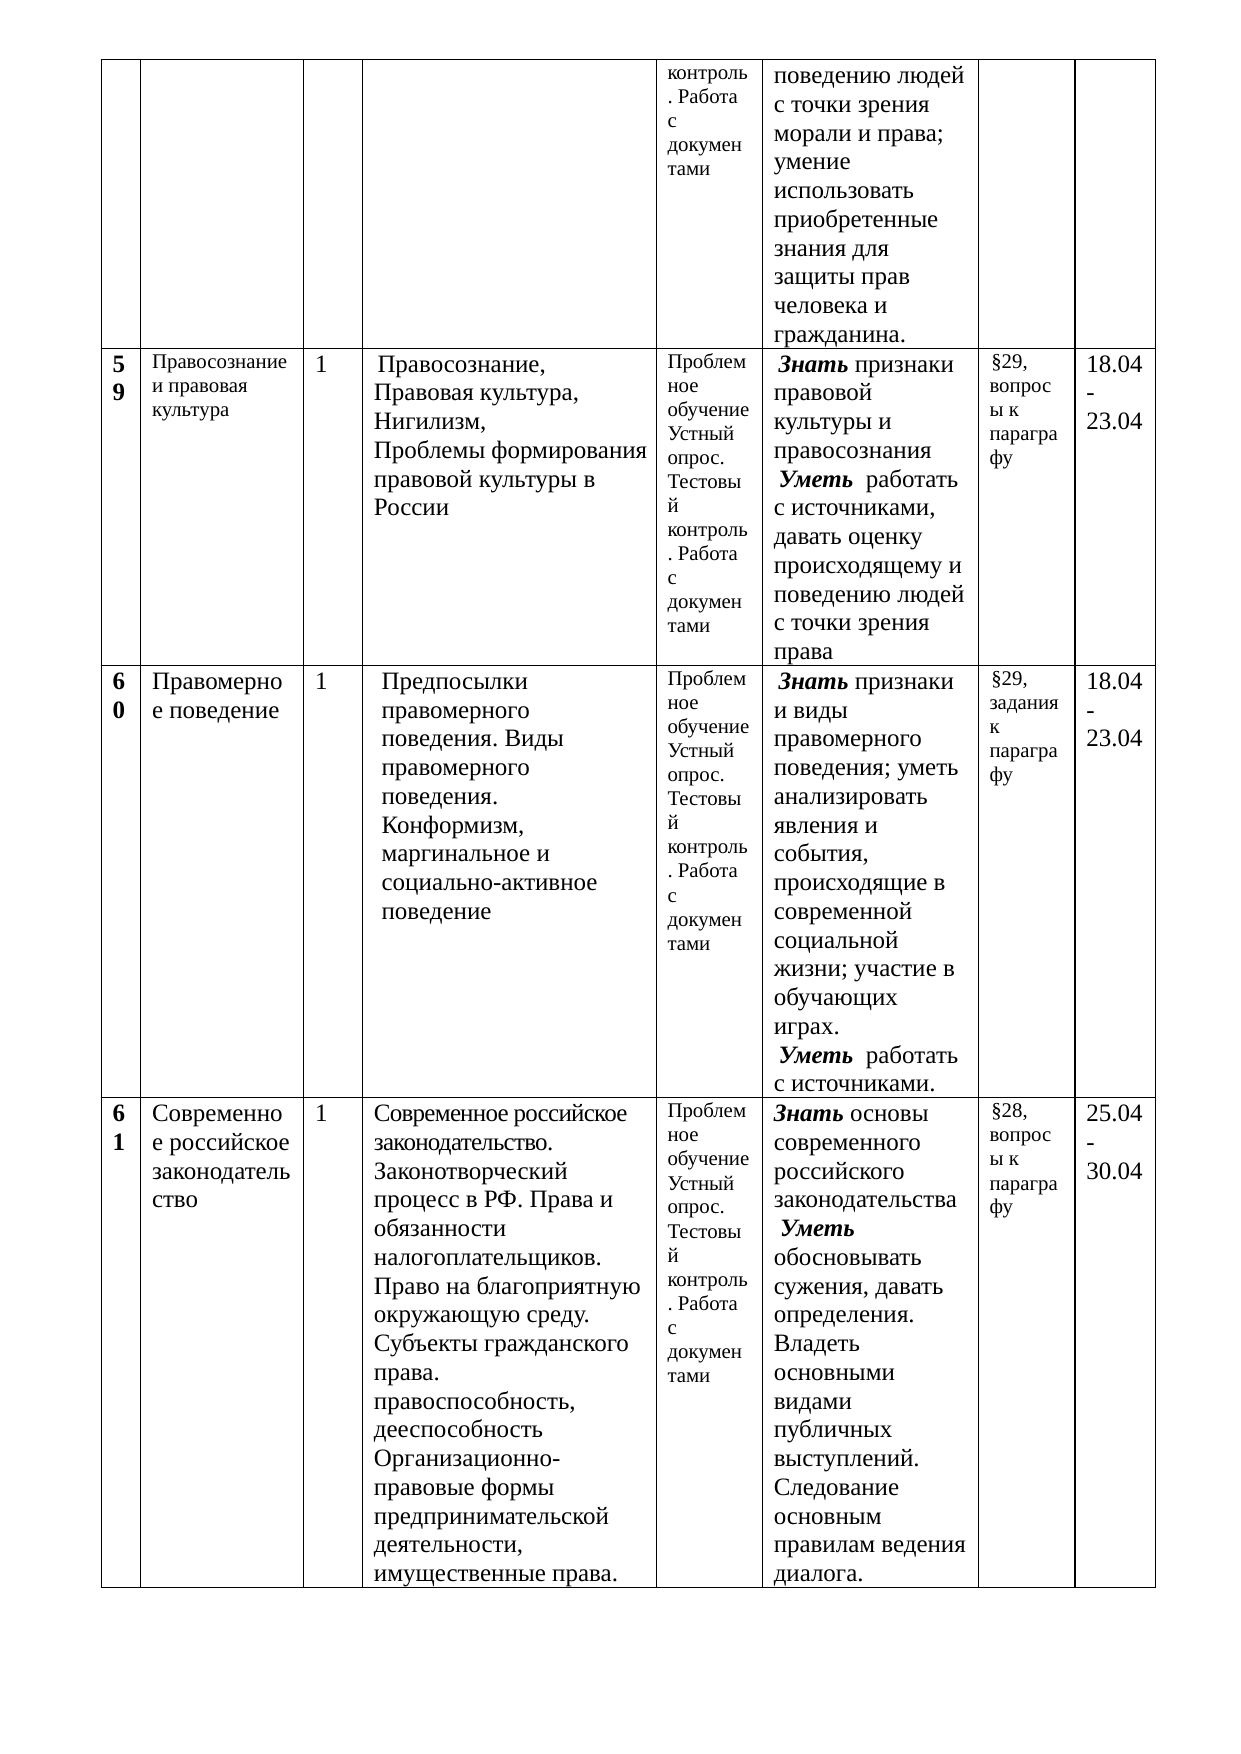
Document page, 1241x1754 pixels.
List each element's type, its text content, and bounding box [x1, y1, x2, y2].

table_cell контроль. Работа с документами [657, 60, 762, 348]
table_cell [363, 60, 656, 348]
table_cell Знать основы современного российского законодательства Уметь обосновывать сужения, давать определения. Владеть основными видами публичных выступлений. Следование основным правилам ведения диалога. [763, 1098, 978, 1587]
table_cell [979, 60, 1074, 348]
table_cell Правомерное поведение [141, 666, 303, 1097]
table_cell [304, 60, 362, 348]
table_cell 59 [102, 349, 140, 665]
table_cell Правосознание, Правовая культура, Нигилизм, Проблемы формирования правовой культуры в России [363, 349, 656, 665]
table_cell [1076, 60, 1155, 348]
table_cell §28, вопросы к параграфу [979, 1098, 1074, 1587]
table_cell Знать признаки и виды правомерного поведения; уметь анализировать явления и события, происходящие в современной социальной жизни; участие в обучающих играх. Уметь работать с источниками. [763, 666, 978, 1097]
table_cell Правосознание и правовая культура [141, 349, 303, 665]
table_cell Проблемное обучение Устный опрос. Тестовый контроль. Работа с документами [657, 1098, 762, 1587]
table_cell [141, 60, 303, 348]
table_cell Проблемное обучение Устный опрос. Тестовый контроль. Работа с документами [657, 349, 762, 665]
table_cell Современное российское законодательство. Законотворческий процесс в РФ. Права и обязанности налогоплательщиков. Право на благоприятную окружающую среду. Субъекты гражданского права. правоспособность, дееспособность Организационно-правовые формы предпринимательской деятельности, имущественные права. [363, 1098, 656, 1587]
table_cell Современное российское законодательство [141, 1098, 303, 1587]
table_cell 1 [304, 349, 362, 665]
table_cell 1 [304, 666, 362, 1097]
table_cell 1 [304, 1098, 362, 1587]
table_cell 18.04-23.04 [1076, 349, 1155, 665]
table_cell 61 [102, 1098, 140, 1587]
table_cell §29, задания к параграфу [979, 666, 1074, 1097]
table_cell поведению людей с точки зрения морали и права; умение использовать приобретенные знания для защиты прав человека и гражданина. [763, 60, 978, 348]
table_cell 25.04-30.04 [1076, 1098, 1155, 1587]
table_cell Проблемное обучение Устный опрос. Тестовый контроль. Работа с документами [657, 666, 762, 1097]
table_cell Предпосылки правомерного поведения. Виды правомерного поведения. Конформизм, маргинальное и социально-активное поведение [363, 666, 656, 1097]
table_cell §29, вопросы к параграфу [979, 349, 1074, 665]
table_cell 18.04-23.04 [1076, 666, 1155, 1097]
table_cell [102, 60, 140, 348]
table_cell Знать признаки правовой культуры и правосознания Уметь работать с источниками, давать оценку происходящему и поведению людей с точки зрения права [763, 349, 978, 665]
table_cell 60 [102, 666, 140, 1097]
